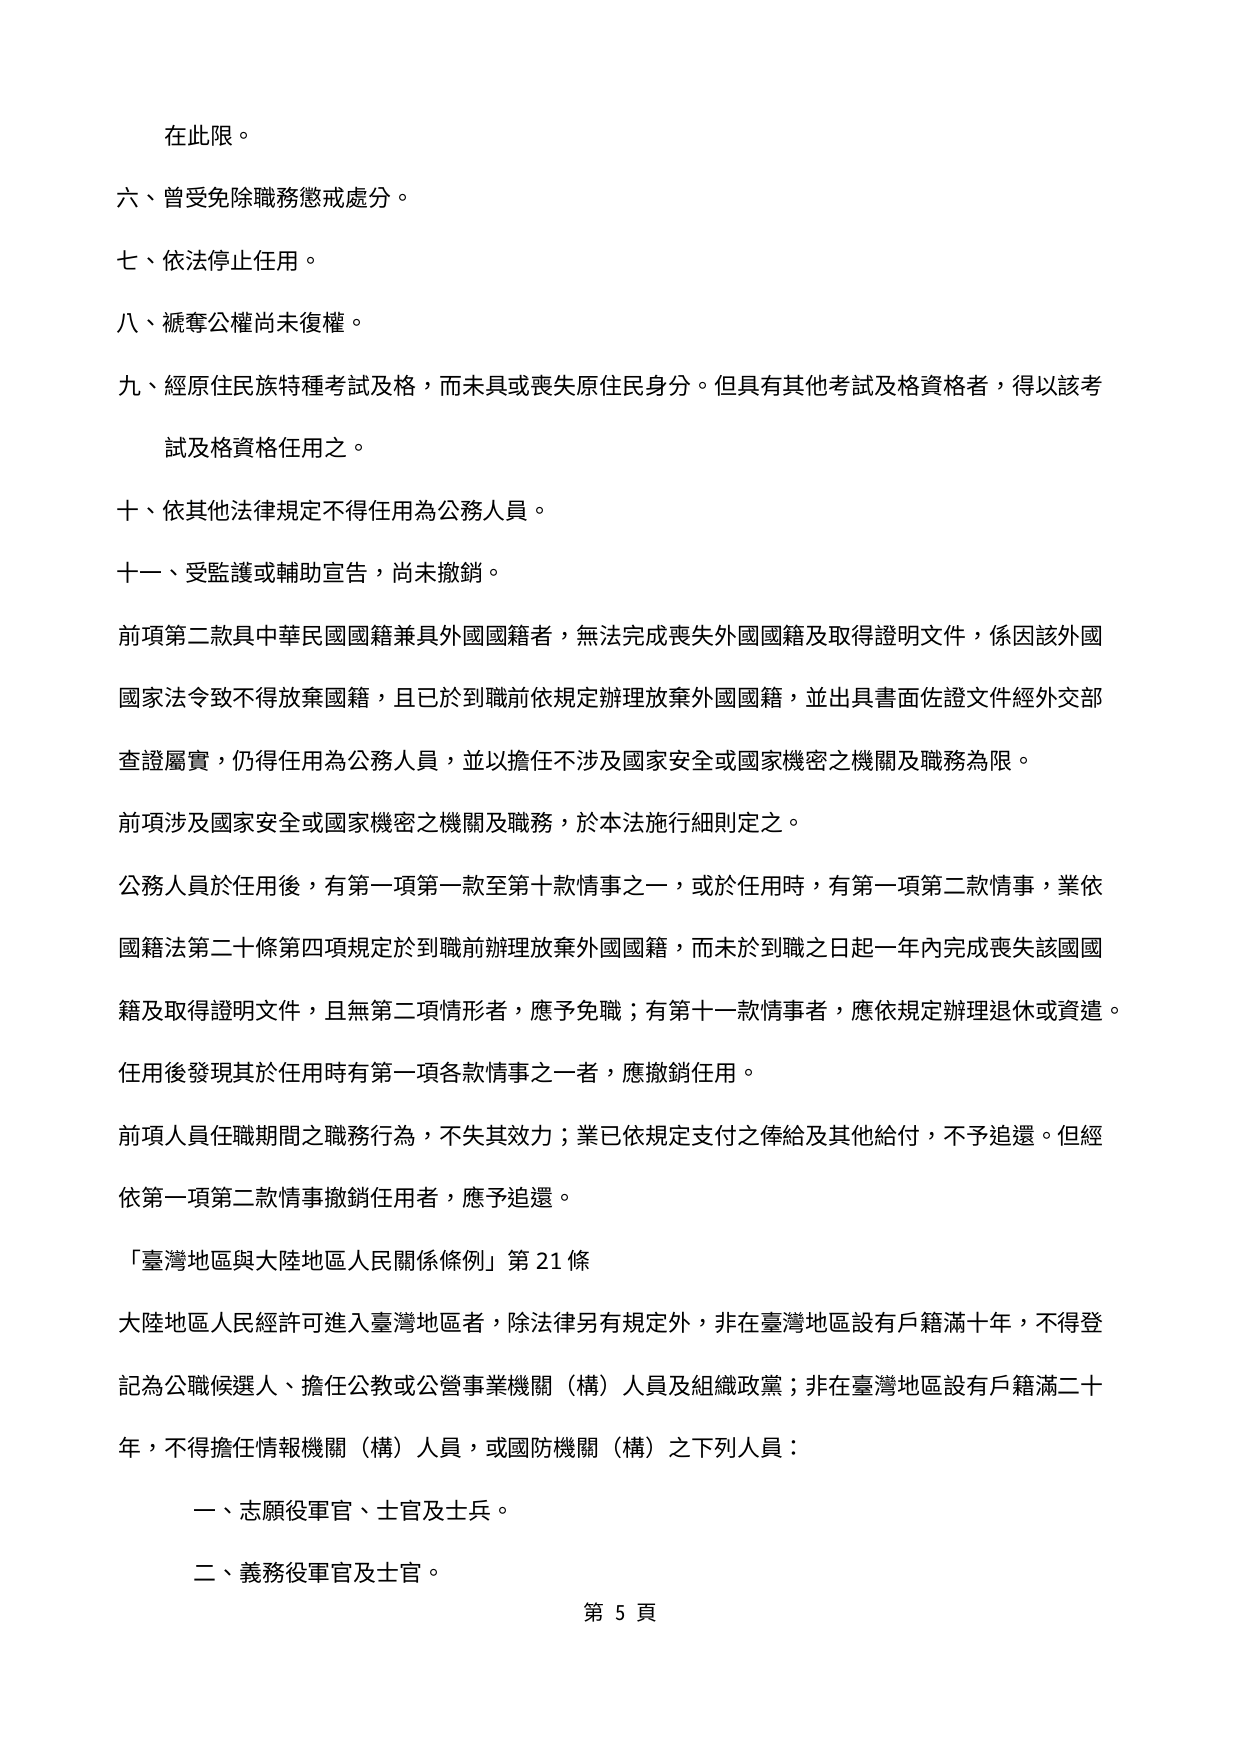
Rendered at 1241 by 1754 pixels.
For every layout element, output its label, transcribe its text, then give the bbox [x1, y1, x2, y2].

text 大陸地區人民經許可進入臺灣地區者，除法律另有規定外，非在臺灣地區設有戶籍滿十年，不得登記為公職候選人、擔任公教或公營事業機關（構）人員及組織政黨；非在臺灣地區設有戶籍滿二十年，不得擔任情報機關（構）人員，或國防機關（構）之下列人員： [118, 1280, 1122, 1467]
text 前項涉及國家安全或國家機密之機關及職務，於本法施行細則定之。 [118, 780, 1122, 842]
text 八、褫奪公權尚未復權。 [93, 280, 1122, 342]
text 七、依法停止任用。 [93, 217, 1122, 280]
text 二、義務役軍官及士官。 [193, 1530, 1122, 1592]
text 一、志願役軍官、士官及士兵。 [193, 1467, 1122, 1530]
text 「臺灣地區與大陸地區人民關係條例」第21條 [118, 1217, 1122, 1280]
text 九、經原住民族特種考試及格，而未具或喪失原住民身分。但具有其他考試及格資格者，得以該考試及格資格任用之。 [118, 342, 1122, 467]
text 六、曾受免除職務懲戒處分。 [93, 155, 1122, 217]
text 公務人員於任用後，有第一項第一款至第十款情事之一，或於任用時，有第一項第二款情事，業依國籍法第二十條第四項規定於到職前辦理放棄外國國籍，而未於到職之日起一年內完成喪失該國國籍及取得證明文件，且無第二項情形者，應予免職；有第十一款情事者，應依規定辦理退休或資遣。任用後發現其於任用時有第一項各款情事之一者，應撤銷任用。 [118, 842, 1122, 1092]
text 十一、受監護或輔助宣告，尚未撤銷。 [93, 530, 1122, 592]
text 前項人員任職期間之職務行為，不失其效力；業已依規定支付之俸給及其他給付，不予追還。但經依第一項第二款情事撤銷任用者，應予追還。 [118, 1092, 1122, 1217]
text 十、依其他法律規定不得任用為公務人員。 [93, 467, 1122, 530]
text 前項第二款具中華民國國籍兼具外國國籍者，無法完成喪失外國國籍及取得證明文件，係因該外國國家法令致不得放棄國籍，且已於到職前依規定辦理放棄外國國籍，並出具書面佐證文件經外交部查證屬實，仍得任用為公務人員，並以擔任不涉及國家安全或國家機密之機關及職務為限。 [118, 592, 1122, 780]
text 在此限。 [118, 92, 1122, 155]
